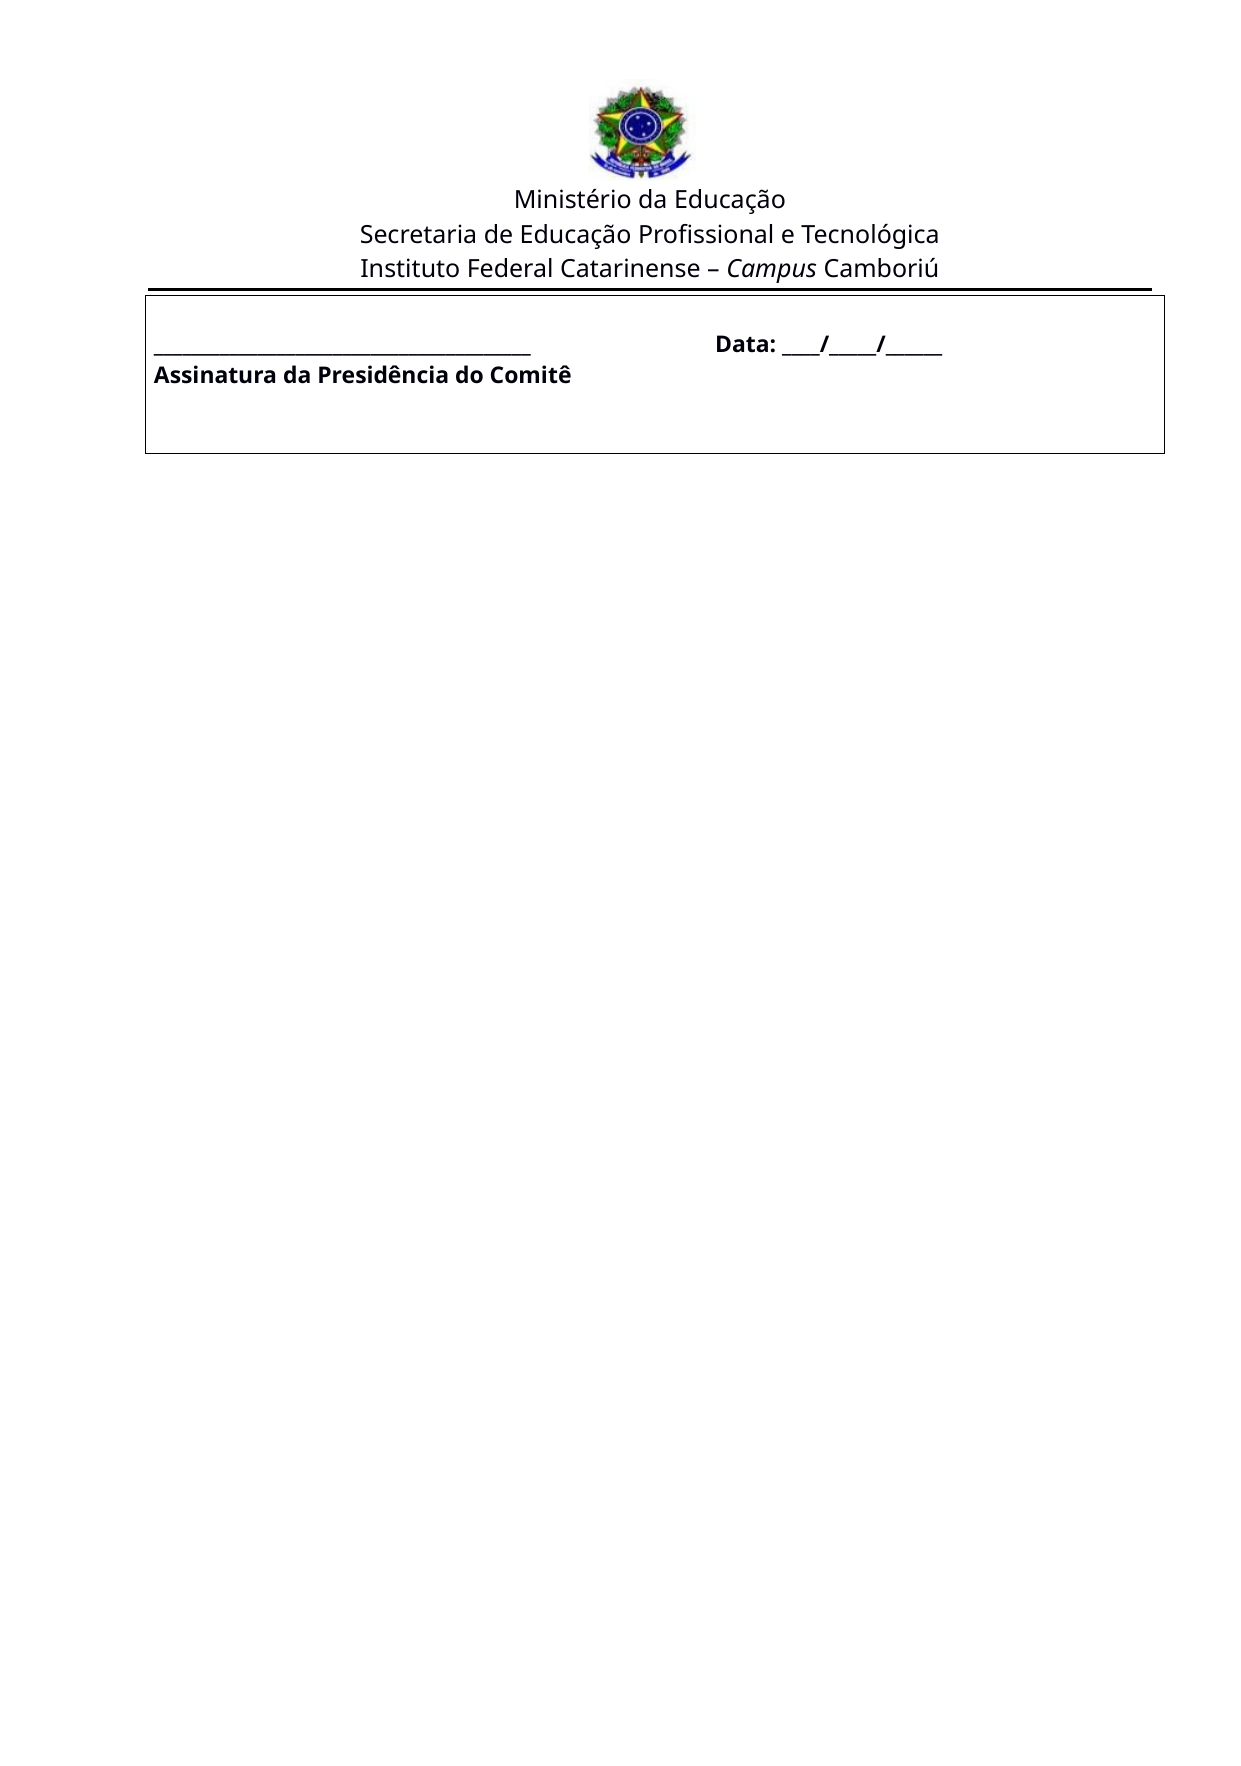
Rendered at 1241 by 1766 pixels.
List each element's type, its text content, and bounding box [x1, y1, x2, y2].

table_cell ________________________________________ Data: ____/_____/______ Assinatura da Presidência do Comitê [146, 296, 1164, 453]
picture [588, 79, 696, 181]
